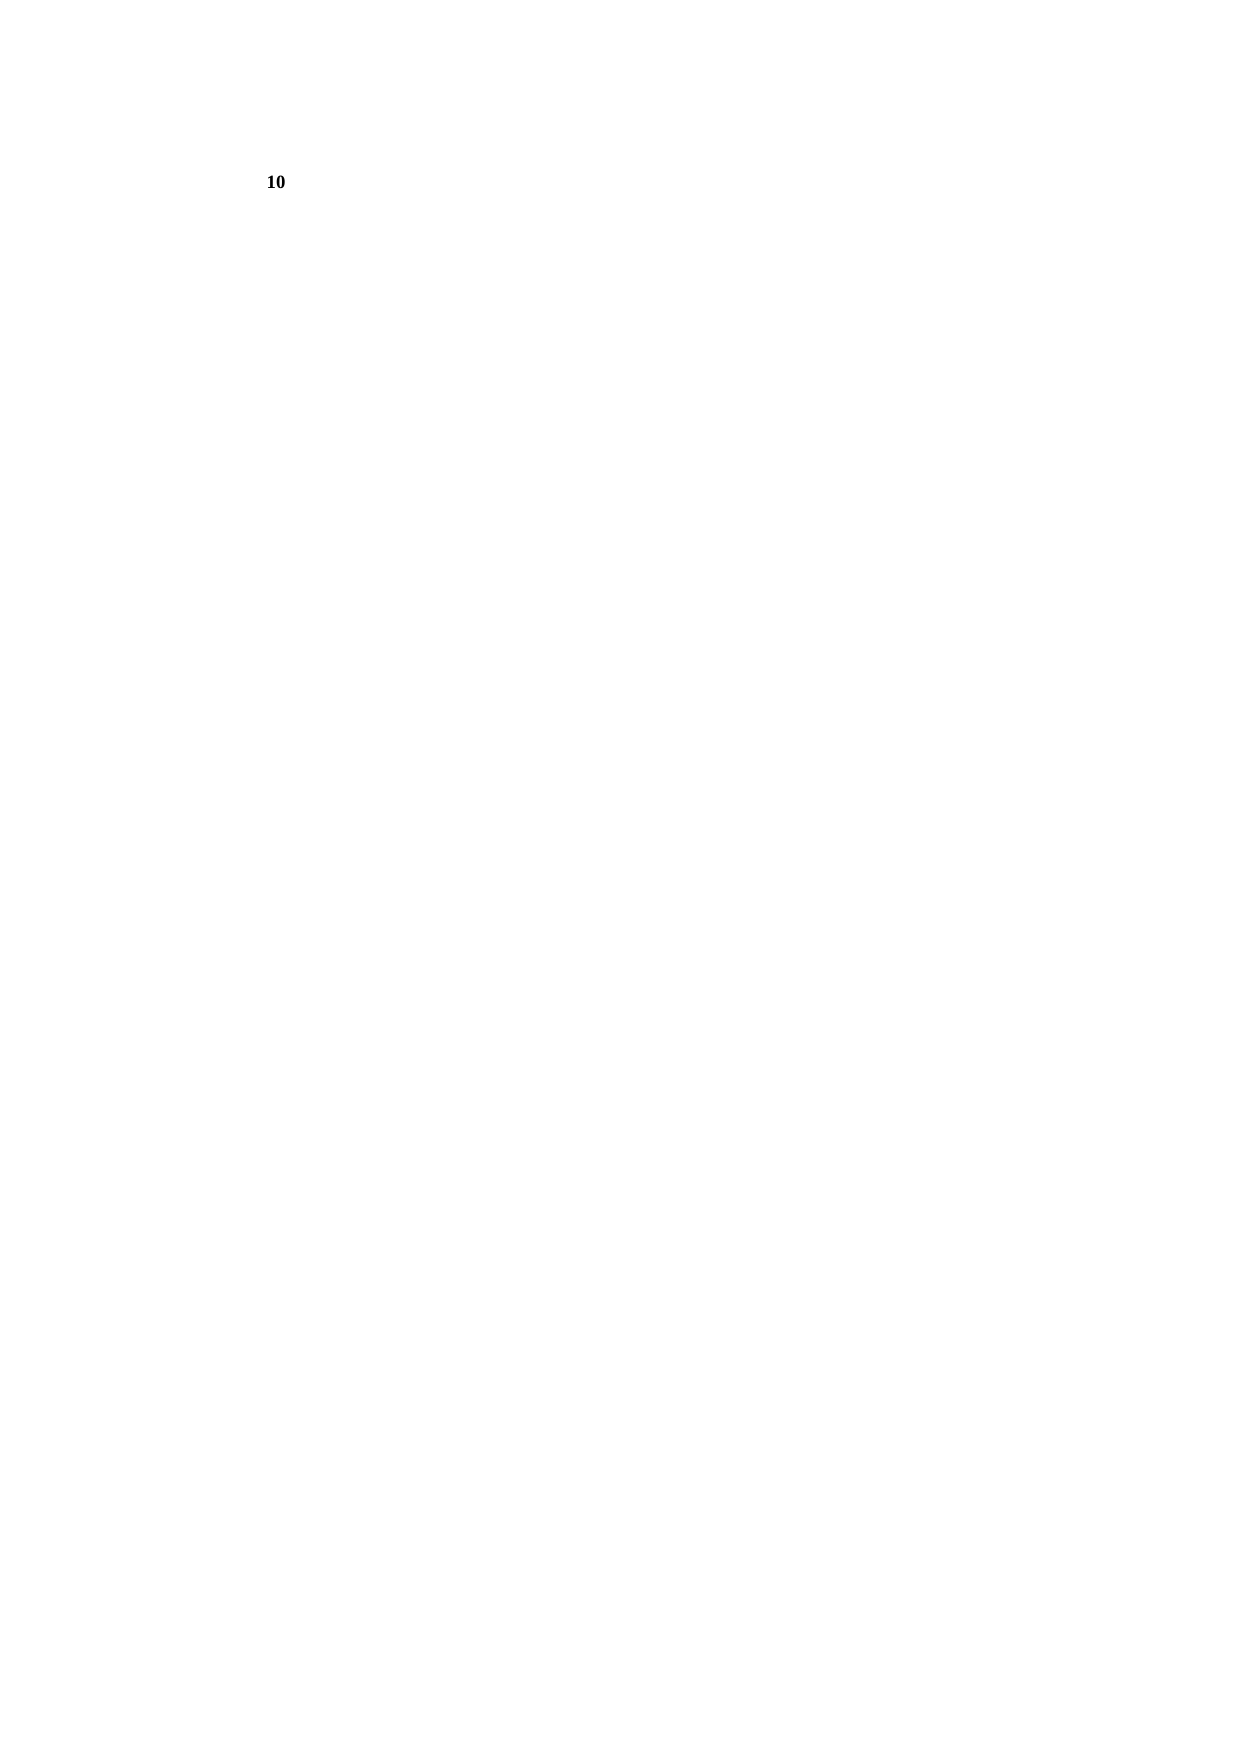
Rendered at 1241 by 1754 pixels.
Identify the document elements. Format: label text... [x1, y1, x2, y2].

text 10 [266, 171, 930, 192]
